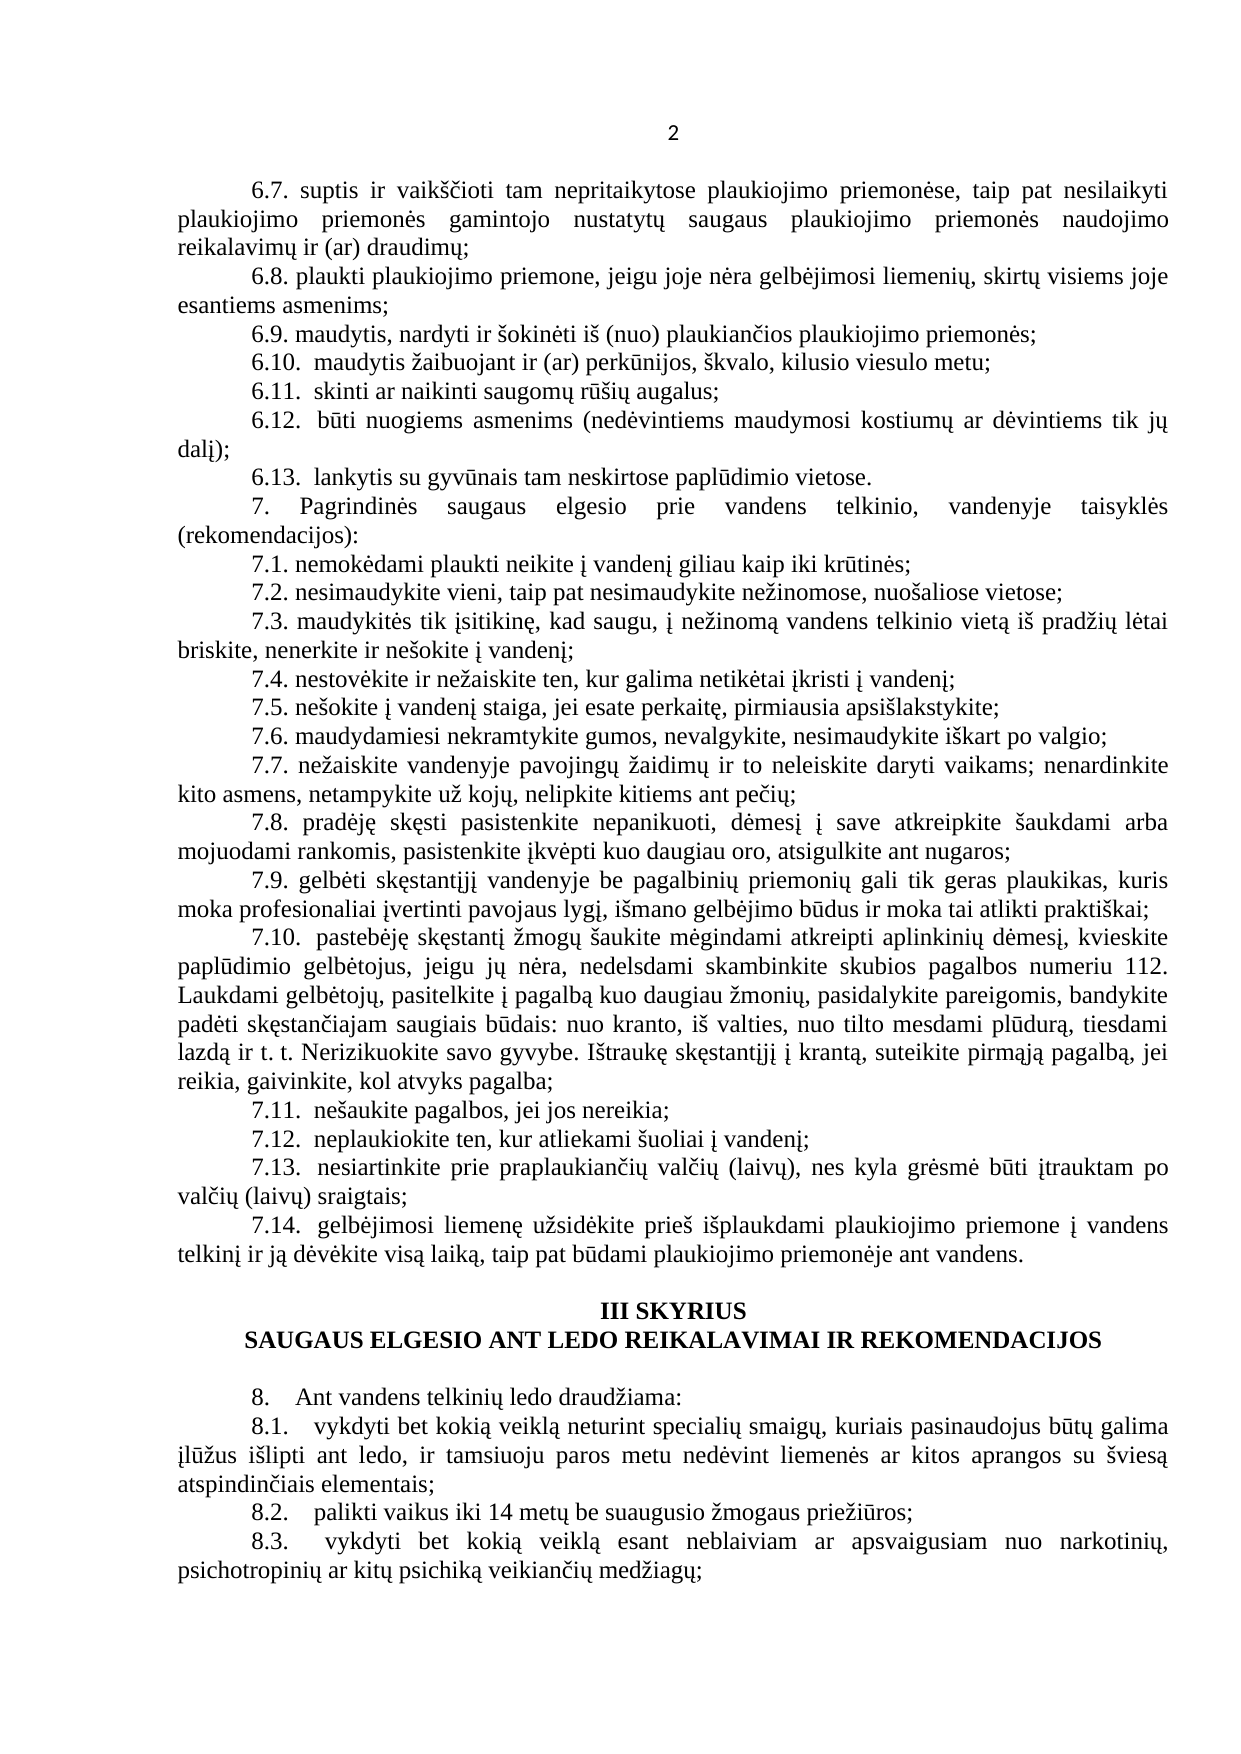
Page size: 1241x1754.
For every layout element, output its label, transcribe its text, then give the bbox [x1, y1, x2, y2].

text 6.8. plaukti plaukiojimo priemone, jeigu joje nėra gelbėjimosi liemenių, skirtų visiems joje esantiems asmenims; [177, 261, 1169, 319]
text 7. Pagrindinės saugaus elgesio prie vandens telkinio, vandenyje taisyklės (rekomendacijos): [177, 491, 1169, 549]
text 6.9. maudytis, nardyti ir šokinėti iš (nuo) plaukiančios plaukiojimo priemonės; [177, 319, 1169, 347]
text 7.9. gelbėti skęstantįjį vandenyje be pagalbinių priemonių gali tik geras plaukikas, kuris moka profesionaliai įvertinti pavojaus lygį, išmano gelbėjimo būdus ir moka tai atlikti praktiškai; [177, 865, 1169, 922]
text 7.13. nesiartinkite prie praplaukiančių valčių (laivų), nes kyla grėsmė būti įtrauktam po valčių (laivų) sraigtais; [177, 1152, 1169, 1210]
text 7.11. nešaukite pagalbos, jei jos nereikia; [177, 1095, 1169, 1124]
text 7.8. pradėję skęsti pasistenkite nepanikuoti, dėmesį į save atkreipkite šaukdami arba mojuodami rankomis, pasistenkite įkvėpti kuo daugiau oro, atsigulkite ant nugaros; [177, 807, 1169, 865]
text 6.12. būti nuogiems asmenims (nedėvintiems maudymosi kostiumų ar dėvintiems tik jų dalį); [177, 405, 1169, 462]
text SAUGAUS ELGESIO ANT LEDO REIKALAVIMAI IR REKOMENDACIJOS [177, 1325, 1169, 1354]
text 7.7. nežaiskite vandenyje pavojingų žaidimų ir to neleiskite daryti vaikams; nenardinkite kito asmens, netampykite už kojų, nelipkite kitiems ant pečių; [177, 750, 1169, 807]
text 8.2. palikti vaikus iki 14 metų be suaugusio žmogaus priežiūros; [177, 1497, 1169, 1526]
text 7.6. maudydamiesi nekramtykite gumos, nevalgykite, nesimaudykite iškart po valgio; [177, 721, 1169, 750]
text 8.1. vykdyti bet kokią veiklą neturint specialių smaigų, kuriais pasinaudojus būtų galima įlūžus išlipti ant ledo, ir tamsiuoju paros metu nedėvint liemenės ar kitos aprangos su šviesą atspindinčiais elementais; [177, 1411, 1169, 1497]
text 7.5. nešokite į vandenį staiga, jei esate perkaitę, pirmiausia apsišlakstykite; [177, 692, 1169, 721]
text 7.10. pastebėję skęstantį žmogų šaukite mėgindami atkreipti aplinkinių dėmesį, kvieskite paplūdimio gelbėtojus, jeigu jų nėra, nedelsdami skambinkite skubios pagalbos numeriu 112. Laukdami gelbėtojų, pasitelkite į pagalbą kuo daugiau žmonių, pasidalykite pareigomis, bandykite padėti skęstančiajam saugiais būdais: nuo kranto, iš valties, nuo tilto mesdami plūdurą, tiesdami lazdą ir t. t. Nerizikuokite savo gyvybe. Ištraukę skęstantįjį į krantą, suteikite pirmąją pagalbą, jei reikia, gaivinkite, kol atvyks pagalba; [177, 922, 1169, 1095]
text 8.3. vykdyti bet kokią veiklą esant neblaiviam ar apsvaigusiam nuo narkotinių, psichotropinių ar kitų psichiką veikiančių medžiagų; [177, 1526, 1169, 1584]
text 6.11. skinti ar naikinti saugomų rūšių augalus; [177, 376, 1169, 405]
text 7.12. neplaukiokite ten, kur atliekami šuoliai į vandenį; [177, 1124, 1169, 1152]
text 7.14. gelbėjimosi liemenę užsidėkite prieš išplaukdami plaukiojimo priemone į vandens telkinį ir ją dėvėkite visą laiką, taip pat būdami plaukiojimo priemonėje ant vandens. [177, 1210, 1169, 1267]
text 7.1. nemokėdami plaukti neikite į vandenį giliau kaip iki krūtinės; [177, 549, 1169, 577]
text 6.10. maudytis žaibuojant ir (ar) perkūnijos, škvalo, kilusio viesulo metu; [177, 347, 1169, 376]
text 7.3. maudykitės tik įsitikinę, kad saugu, į nežinomą vandens telkinio vietą iš pradžių lėtai briskite, nenerkite ir nešokite į vandenį; [177, 606, 1169, 664]
text 8. Ant vandens telkinių ledo draudžiama: [177, 1382, 1169, 1411]
text 6.7. suptis ir vaikščioti tam nepritaikytose plaukiojimo priemonėse, taip pat nesilaikyti plaukiojimo priemonės gamintojo nustatytų saugaus plaukiojimo priemonės naudojimo reikalavimų ir (ar) draudimų; [177, 175, 1169, 261]
text III SKYRIUS [177, 1296, 1169, 1325]
text 7.2. nesimaudykite vieni, taip pat nesimaudykite nežinomose, nuošaliose vietose; [177, 577, 1169, 606]
text 7.4. nestovėkite ir nežaiskite ten, kur galima netikėtai įkristi į vandenį; [177, 664, 1169, 692]
text 6.13. lankytis su gyvūnais tam neskirtose paplūdimio vietose. [177, 462, 1169, 491]
